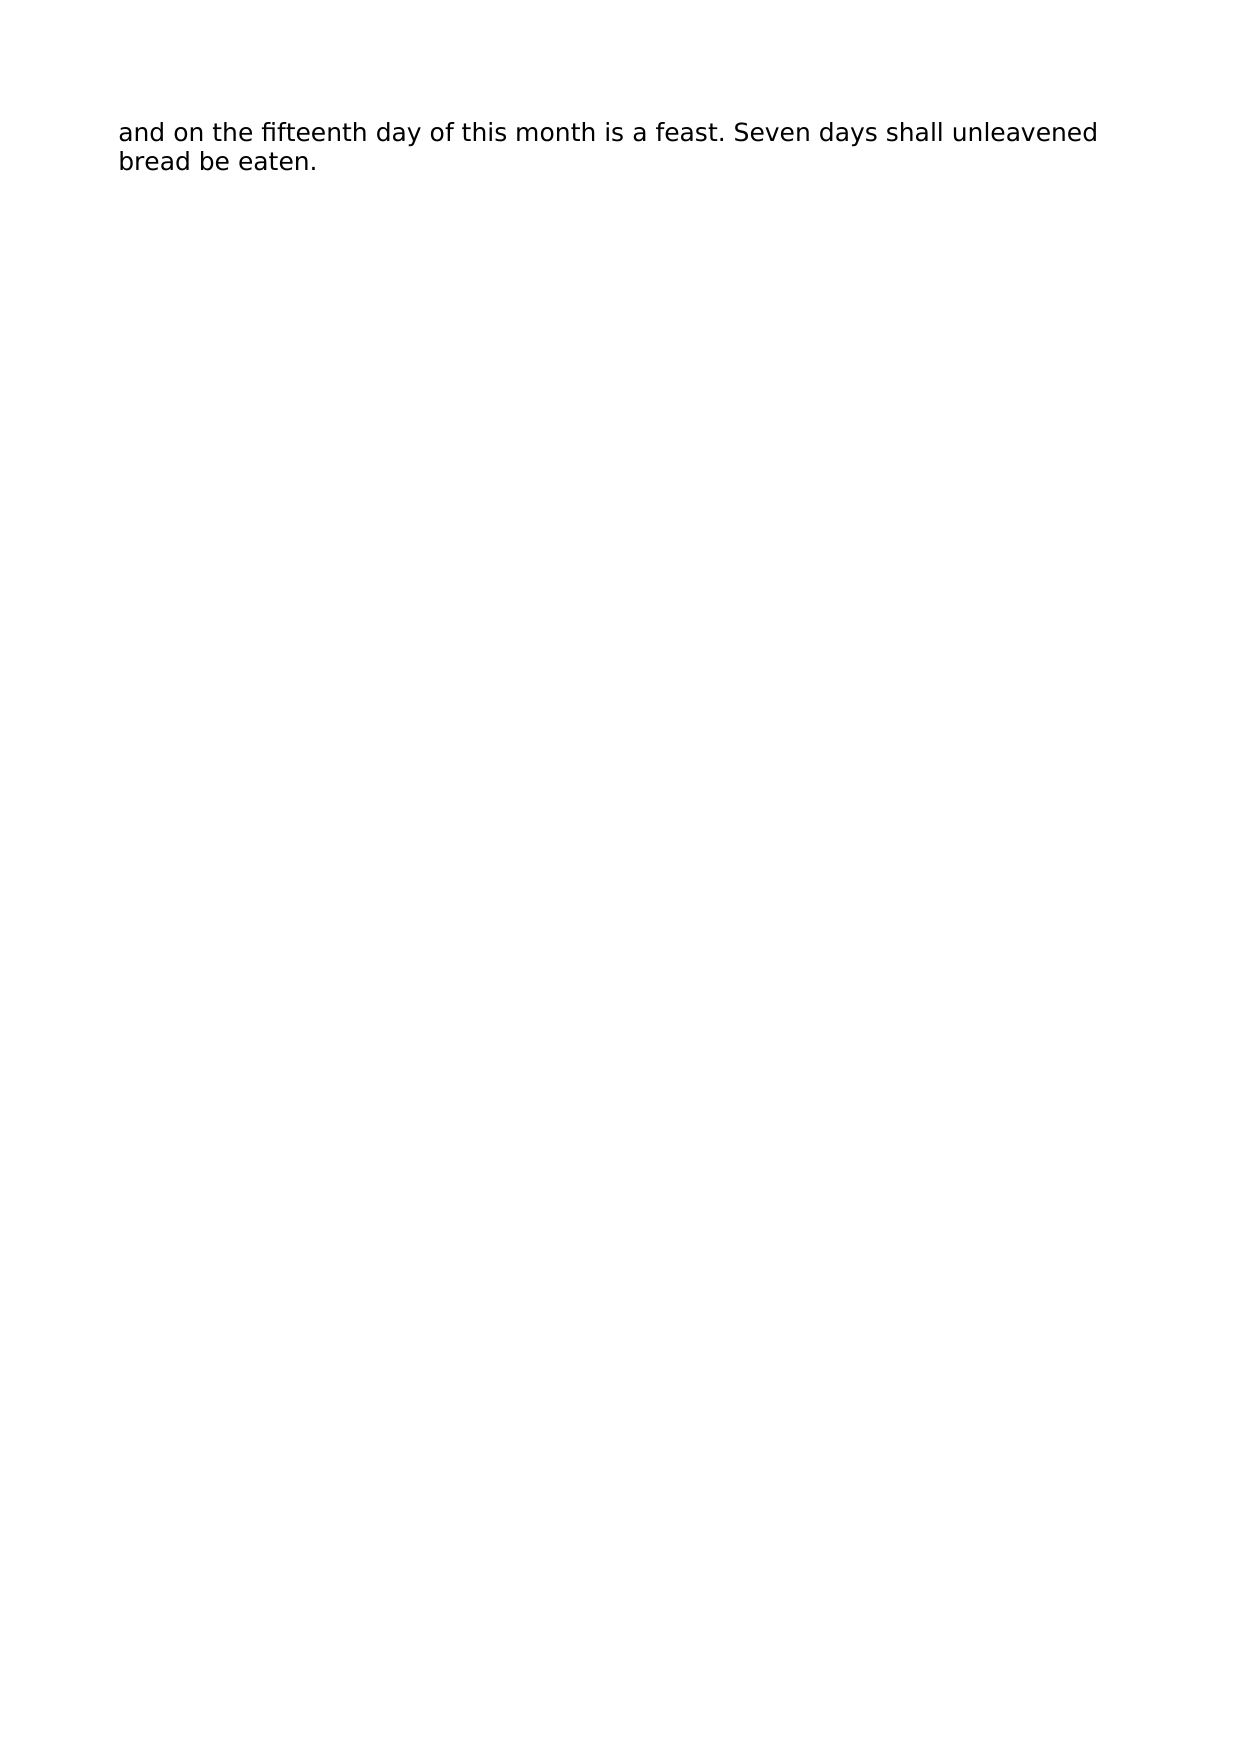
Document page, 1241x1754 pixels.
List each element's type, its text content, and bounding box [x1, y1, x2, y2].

text and on the fifteenth day of this month is a feast. Seven days shall unleavened bread be eaten. [118, 118, 1122, 176]
